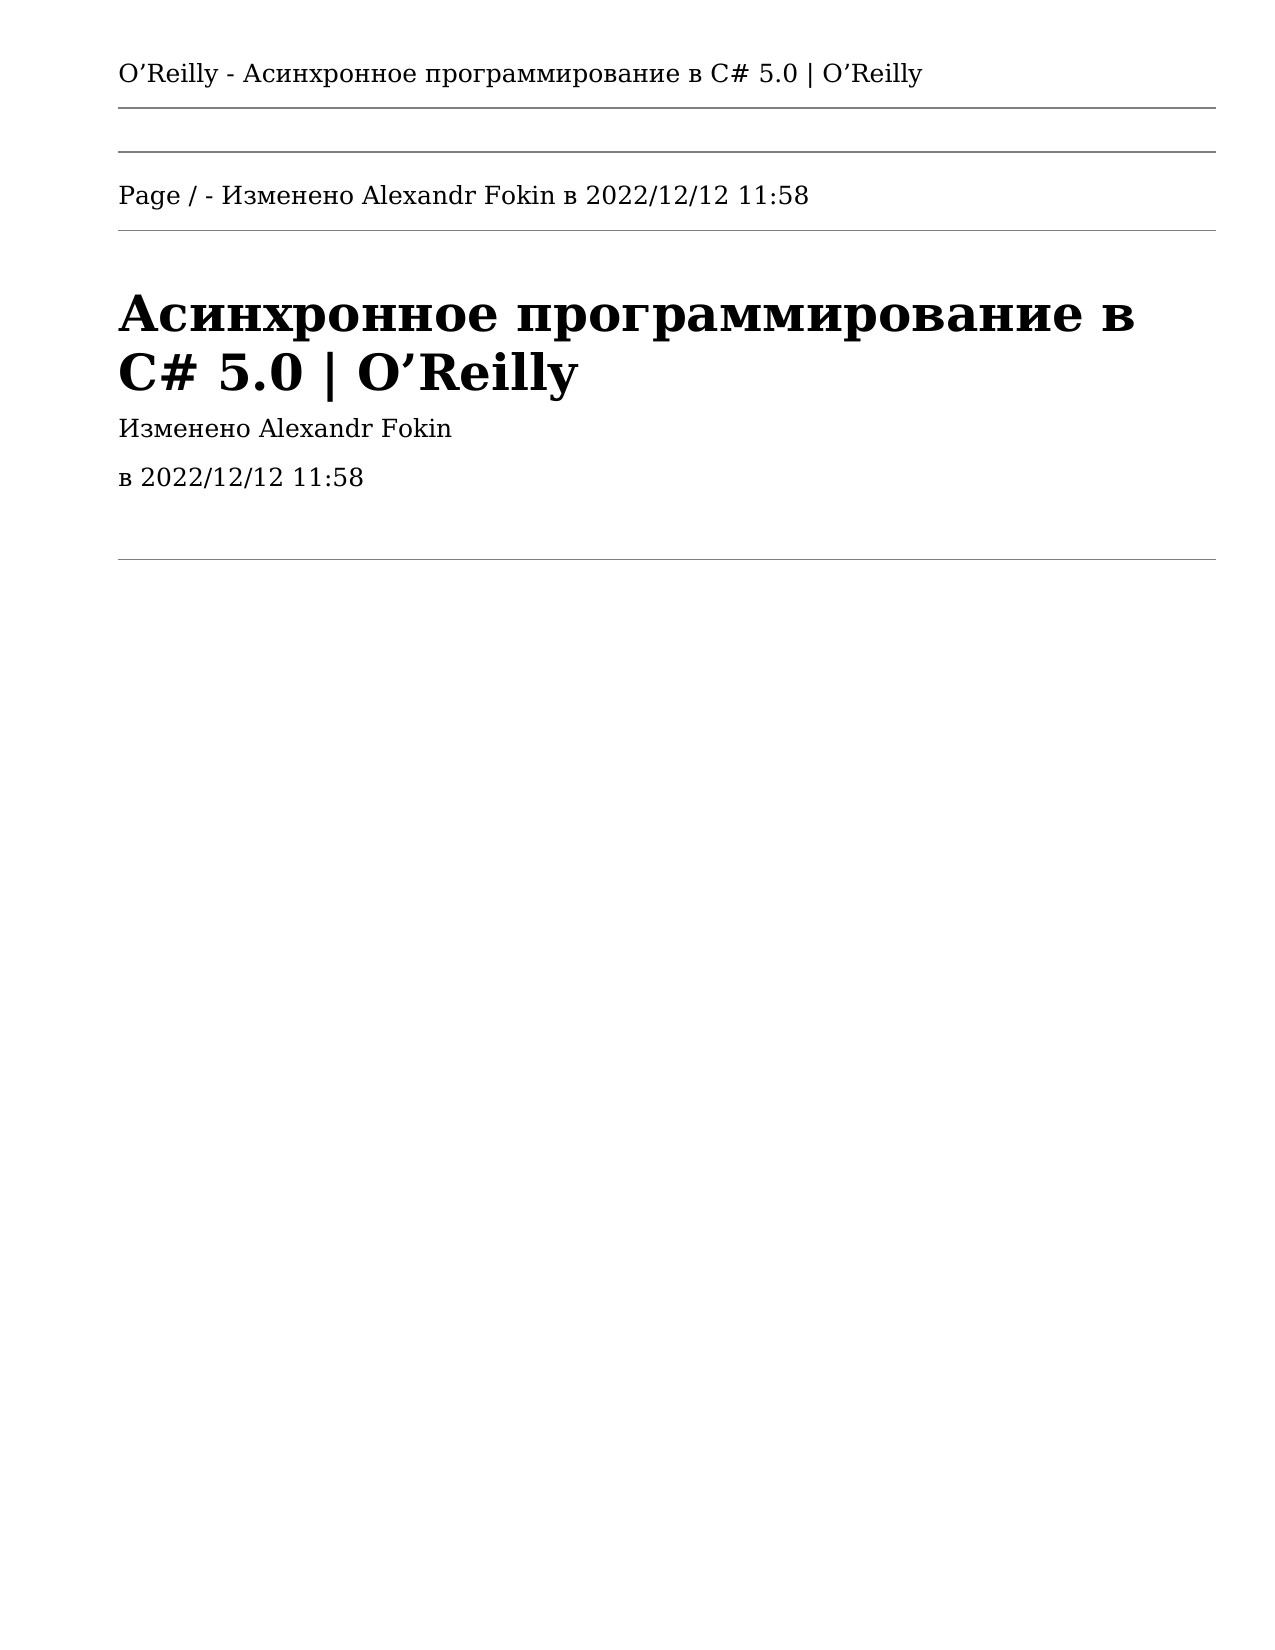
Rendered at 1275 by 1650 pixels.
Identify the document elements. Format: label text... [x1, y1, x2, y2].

text Page / - Изменено Alexandr Fokin в 2022/12/12 11:58 [118, 182, 1216, 211]
text Изменено Alexandr Fokin [118, 414, 1216, 444]
text в 2022/12/12 11:58 [118, 463, 1216, 492]
text O’Reilly - Асинхронное программирование в C# 5.0 | O’Reilly [118, 59, 1216, 88]
subtitle Асинхронное программирование в C# 5.0 | O’Reilly [118, 284, 1216, 402]
